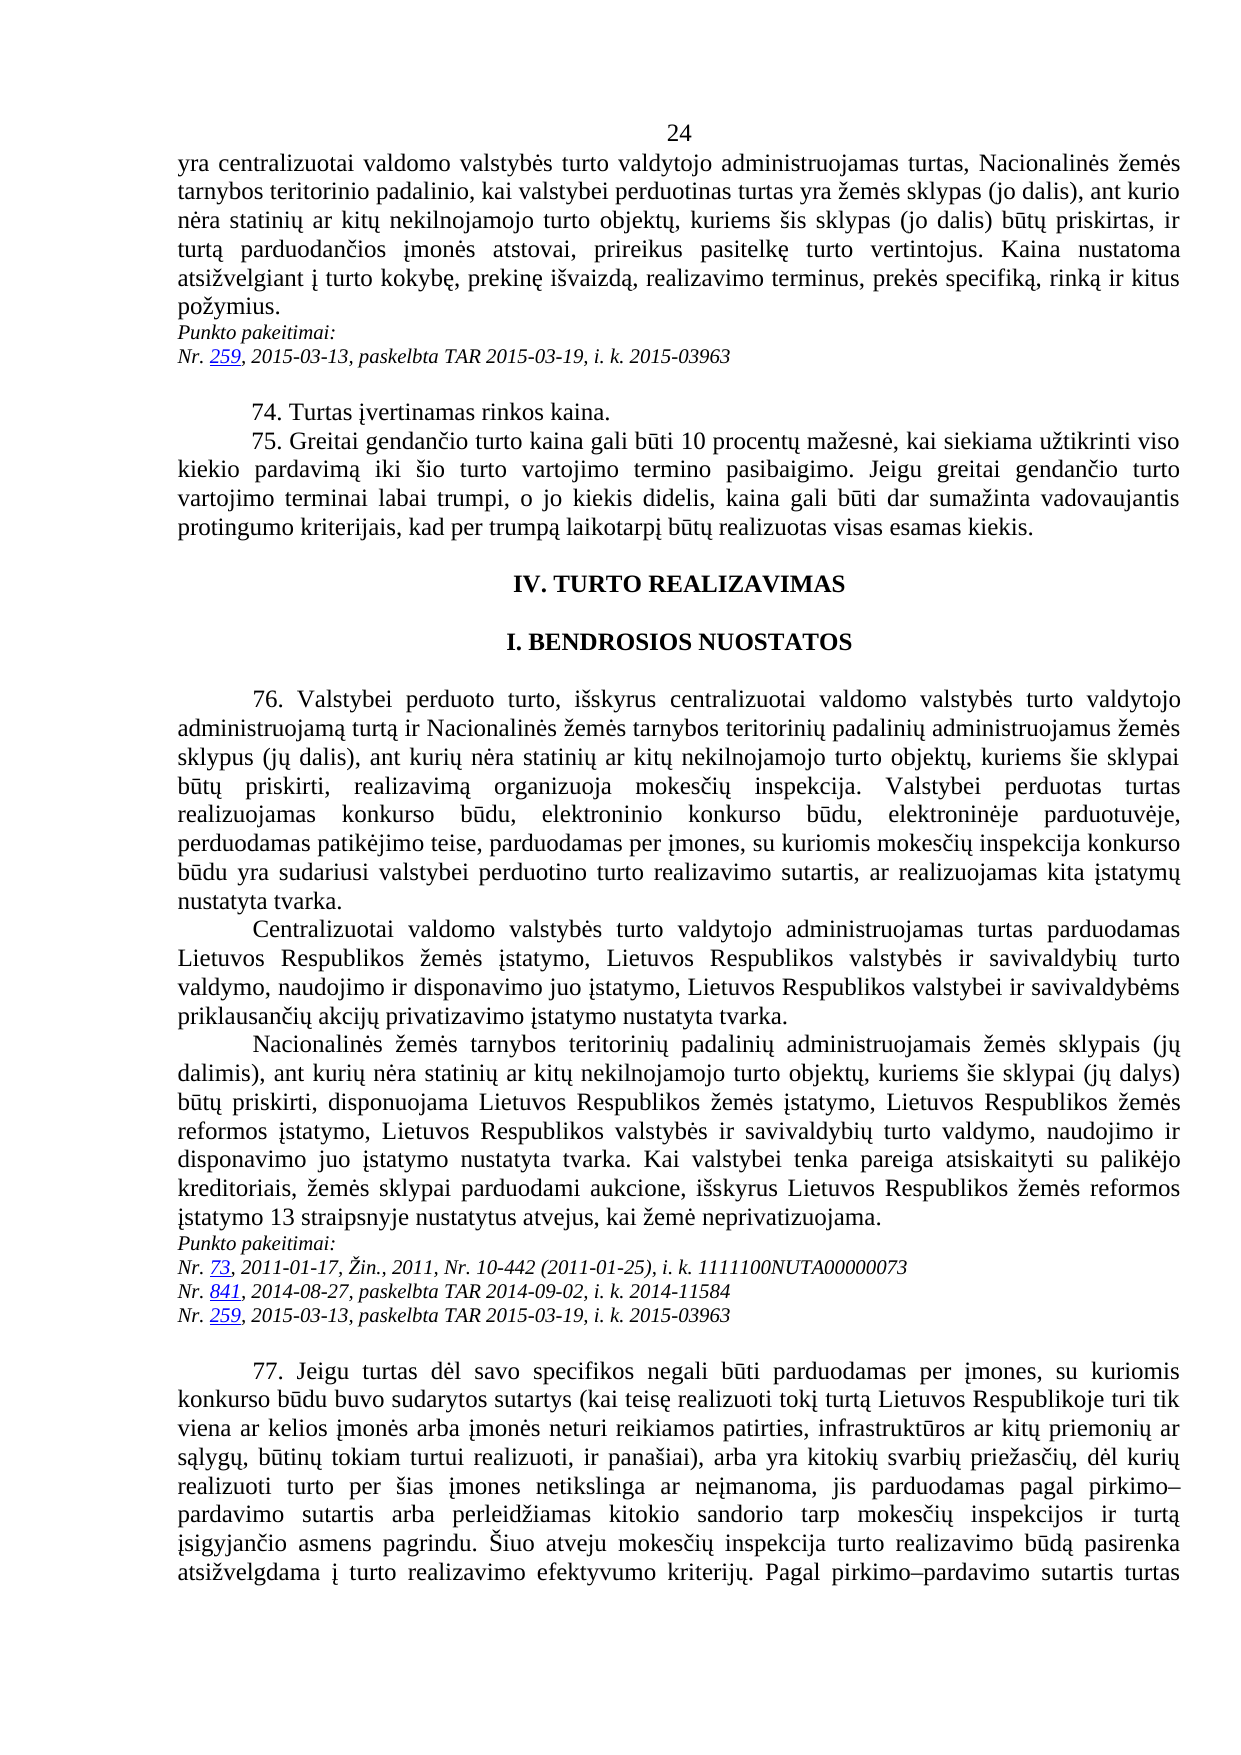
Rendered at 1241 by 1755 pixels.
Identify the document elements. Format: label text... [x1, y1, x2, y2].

text Punkto pakeitimai: [177, 320, 1181, 344]
text 74. Turtas įvertinamas rinkos kaina. [177, 397, 1181, 426]
text 76. Valstybei perduoto turto, išskyrus centralizuotai valdomo valstybės turto valdytojo administruojamą turtą ir Nacionalinės žemės tarnybos teritorinių padalinių administruojamus žemės sklypus (jų dalis), ant kurių nėra statinių ar kitų nekilnojamojo turto objektų, kuriems šie sklypai būtų priskirti, realizavimą organizuoja mokesčių inspekcija. Valstybei perduotas turtas realizuojamas konkurso būdu, elektroninio konkurso būdu, elektroninėje parduotuvėje, perduodamas patikėjimo teise, parduodamas per įmones, su kuriomis mokesčių inspekcija konkurso būdu yra sudariusi valstybei perduotino turto realizavimo sutartis, ar realizuojamas kita įstatymų nustatyta tvarka. [177, 684, 1181, 914]
text 75. Greitai gendančio turto kaina gali būti 10 procentų mažesnė, kai siekiama užtikrinti viso kiekio pardavimą iki šio turto vartojimo termino pasibaigimo. Jeigu greitai gendančio turto vartojimo terminai labai trumpi, o jo kiekis didelis, kaina gali būti dar sumažinta vadovaujantis protingumo kriterijais, kad per trumpą laikotarpį būtų realizuotas visas esamas kiekis. [177, 426, 1181, 541]
text IV. TURTO REALIZAVIMAS [177, 569, 1181, 598]
text Centralizuotai valdomo valstybės turto valdytojo administruojamas turtas parduodamas Lietuvos Respublikos žemės įstatymo, Lietuvos Respublikos valstybės ir savivaldybių turto valdymo, naudojimo ir disponavimo juo įstatymo, Lietuvos Respublikos valstybei ir savivaldybėms priklausančių akcijų privatizavimo įstatymo nustatyta tvarka. [177, 914, 1181, 1029]
text Punkto pakeitimai: [177, 1231, 1181, 1255]
text Nacionalinės žemės tarnybos teritorinių padalinių administruojamais žemės sklypais (jų dalimis), ant kurių nėra statinių ar kitų nekilnojamojo turto objektų, kuriems šie sklypai (jų dalys) būtų priskirti, disponuojama Lietuvos Respublikos žemės įstatymo, Lietuvos Respublikos žemės reformos įstatymo, Lietuvos Respublikos valstybės ir savivaldybių turto valdymo, naudojimo ir disponavimo juo įstatymo nustatyta tvarka. Kai valstybei tenka pareiga atsiskaityti su palikėjo kreditoriais, žemės sklypai parduodami aukcione, išskyrus Lietuvos Respublikos žemės reformos įstatymo 13 straipsnyje nustatytus atvejus, kai žemė neprivatizuojama. [177, 1029, 1181, 1231]
text 77. Jeigu turtas dėl savo specifikos negali būti parduodamas per įmones, su kuriomis konkurso būdu buvo sudarytos sutartys (kai teisę realizuoti tokį turtą Lietuvos Respublikoje turi tik viena ar kelios įmonės arba įmonės neturi reikiamos patirties, infrastruktūros ar kitų priemonių ar sąlygų, būtinų tokiam turtui realizuoti, ir panašiai), arba yra kitokių svarbių priežasčių, dėl kurių realizuoti turto per šias įmones netikslinga ar neįmanoma, jis parduodamas pagal pirkimo–pardavimo sutartis arba perleidžiamas kitokio sandorio tarp mokesčių inspekcijos ir turtą įsigyjančio asmens pagrindu. Šiuo atveju mokesčių inspekcija turto realizavimo būdą pasirenka atsižvelgdama į turto realizavimo efektyvumo kriterijų. Pagal pirkimo–pardavimo sutartis turtas [177, 1356, 1181, 1586]
text Nr. 841, 2014-08-27, paskelbta TAR 2014-09-02, i. k. 2014-11584 [177, 1279, 1181, 1303]
text Nr. 73, 2011-01-17, Žin., 2011, Nr. 10-442 (2011-01-25), i. k. 1111100NUTA00000073 [177, 1255, 1181, 1279]
text yra centralizuotai valdomo valstybės turto valdytojo administruojamas turtas, Nacionalinės žemės tarnybos teritorinio padalinio, kai valstybei perduotinas turtas yra žemės sklypas (jo dalis), ant kurio nėra statinių ar kitų nekilnojamojo turto objektų, kuriems šis sklypas (jo dalis) būtų priskirtas, ir turtą parduodančios įmonės atstovai, prireikus pasitelkę turto vertintojus. Kaina nustatoma atsižvelgiant į turto kokybę, prekinę išvaizdą, realizavimo terminus, prekės specifiką, rinką ir kitus požymius. [177, 148, 1181, 320]
text I. BENDROSIOS NUOSTATOS [177, 627, 1181, 656]
text Nr. 259, 2015-03-13, paskelbta TAR 2015-03-19, i. k. 2015-03963 [177, 344, 1181, 368]
text Nr. 259, 2015-03-13, paskelbta TAR 2015-03-19, i. k. 2015-03963 [177, 1303, 1181, 1327]
